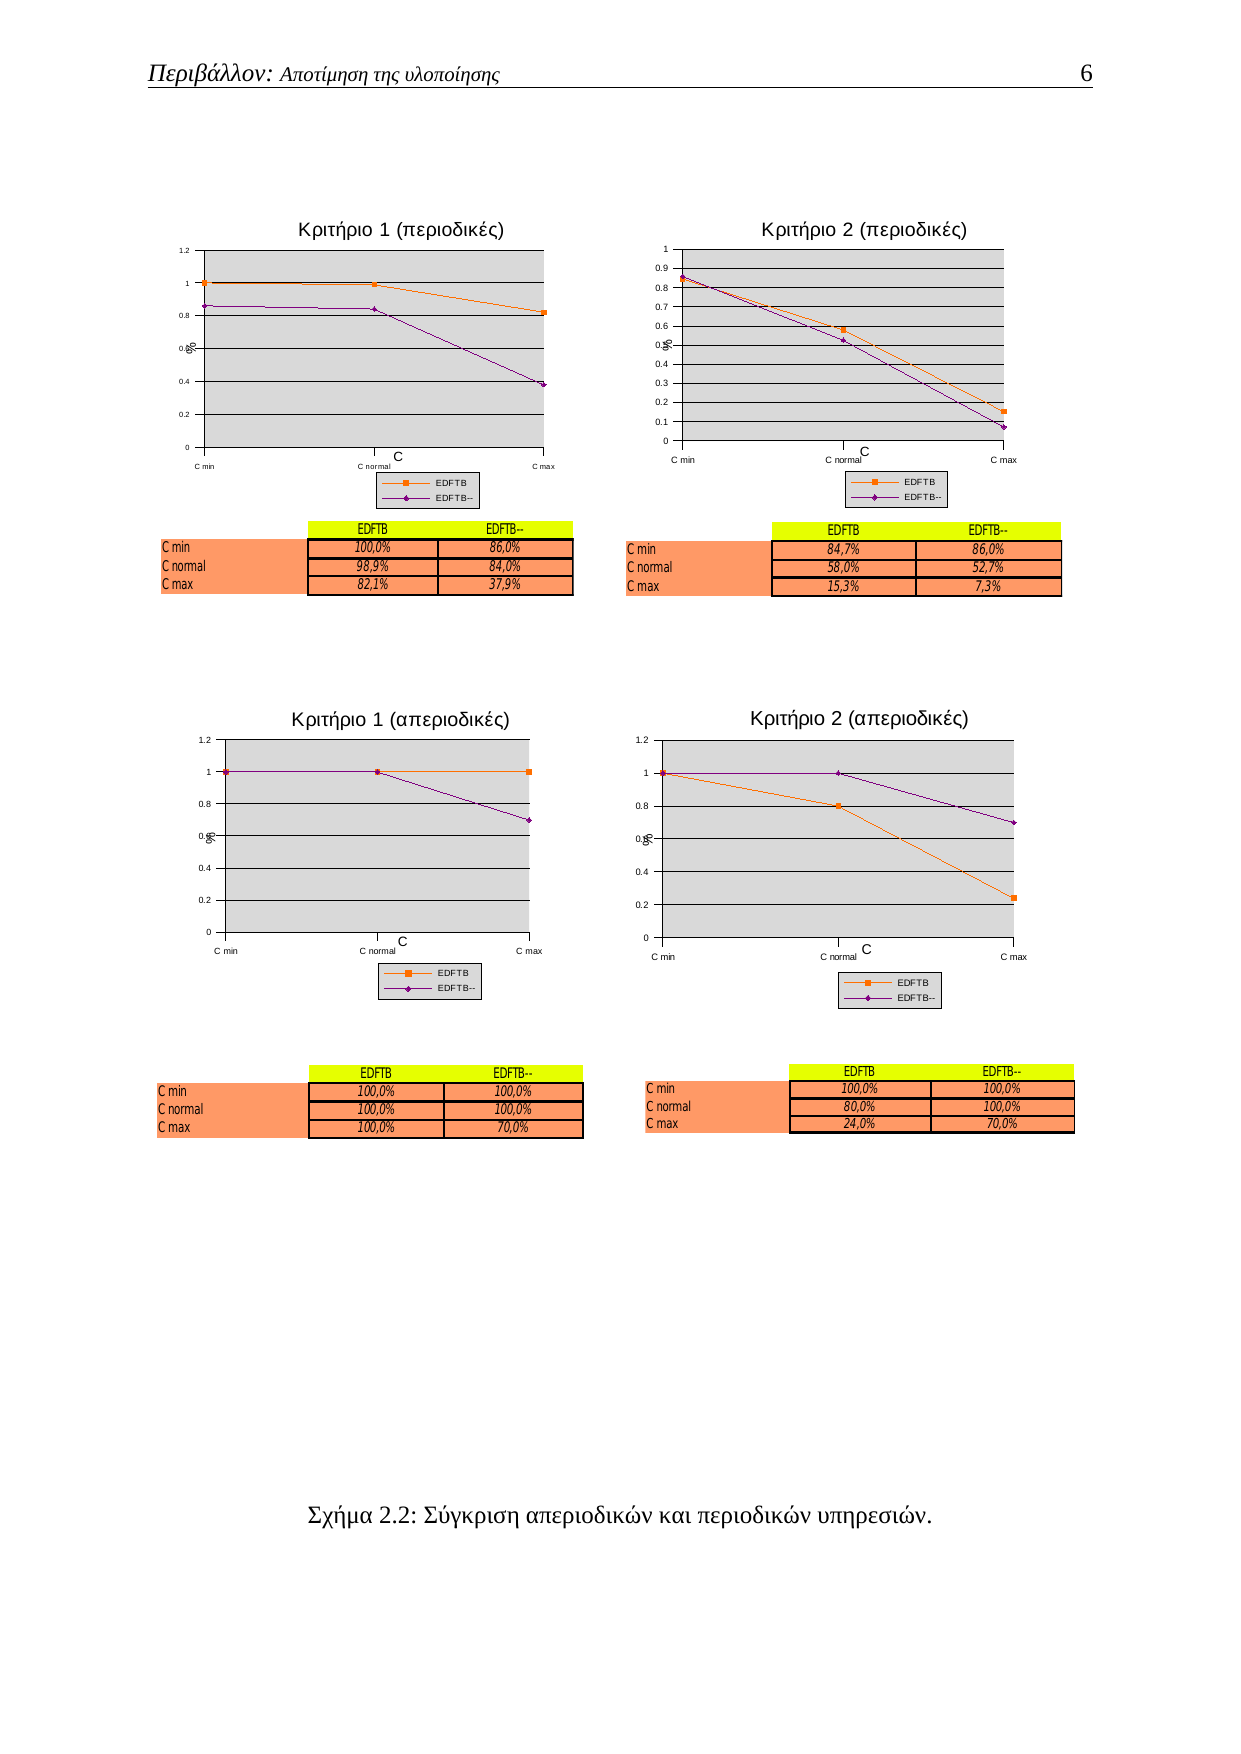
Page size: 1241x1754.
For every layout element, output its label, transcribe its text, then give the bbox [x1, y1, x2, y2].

text Σχήμα 2.2: Σύγκριση απεριοδικών και περιοδικών υπηρεσιών. [151, 1501, 1089, 1529]
